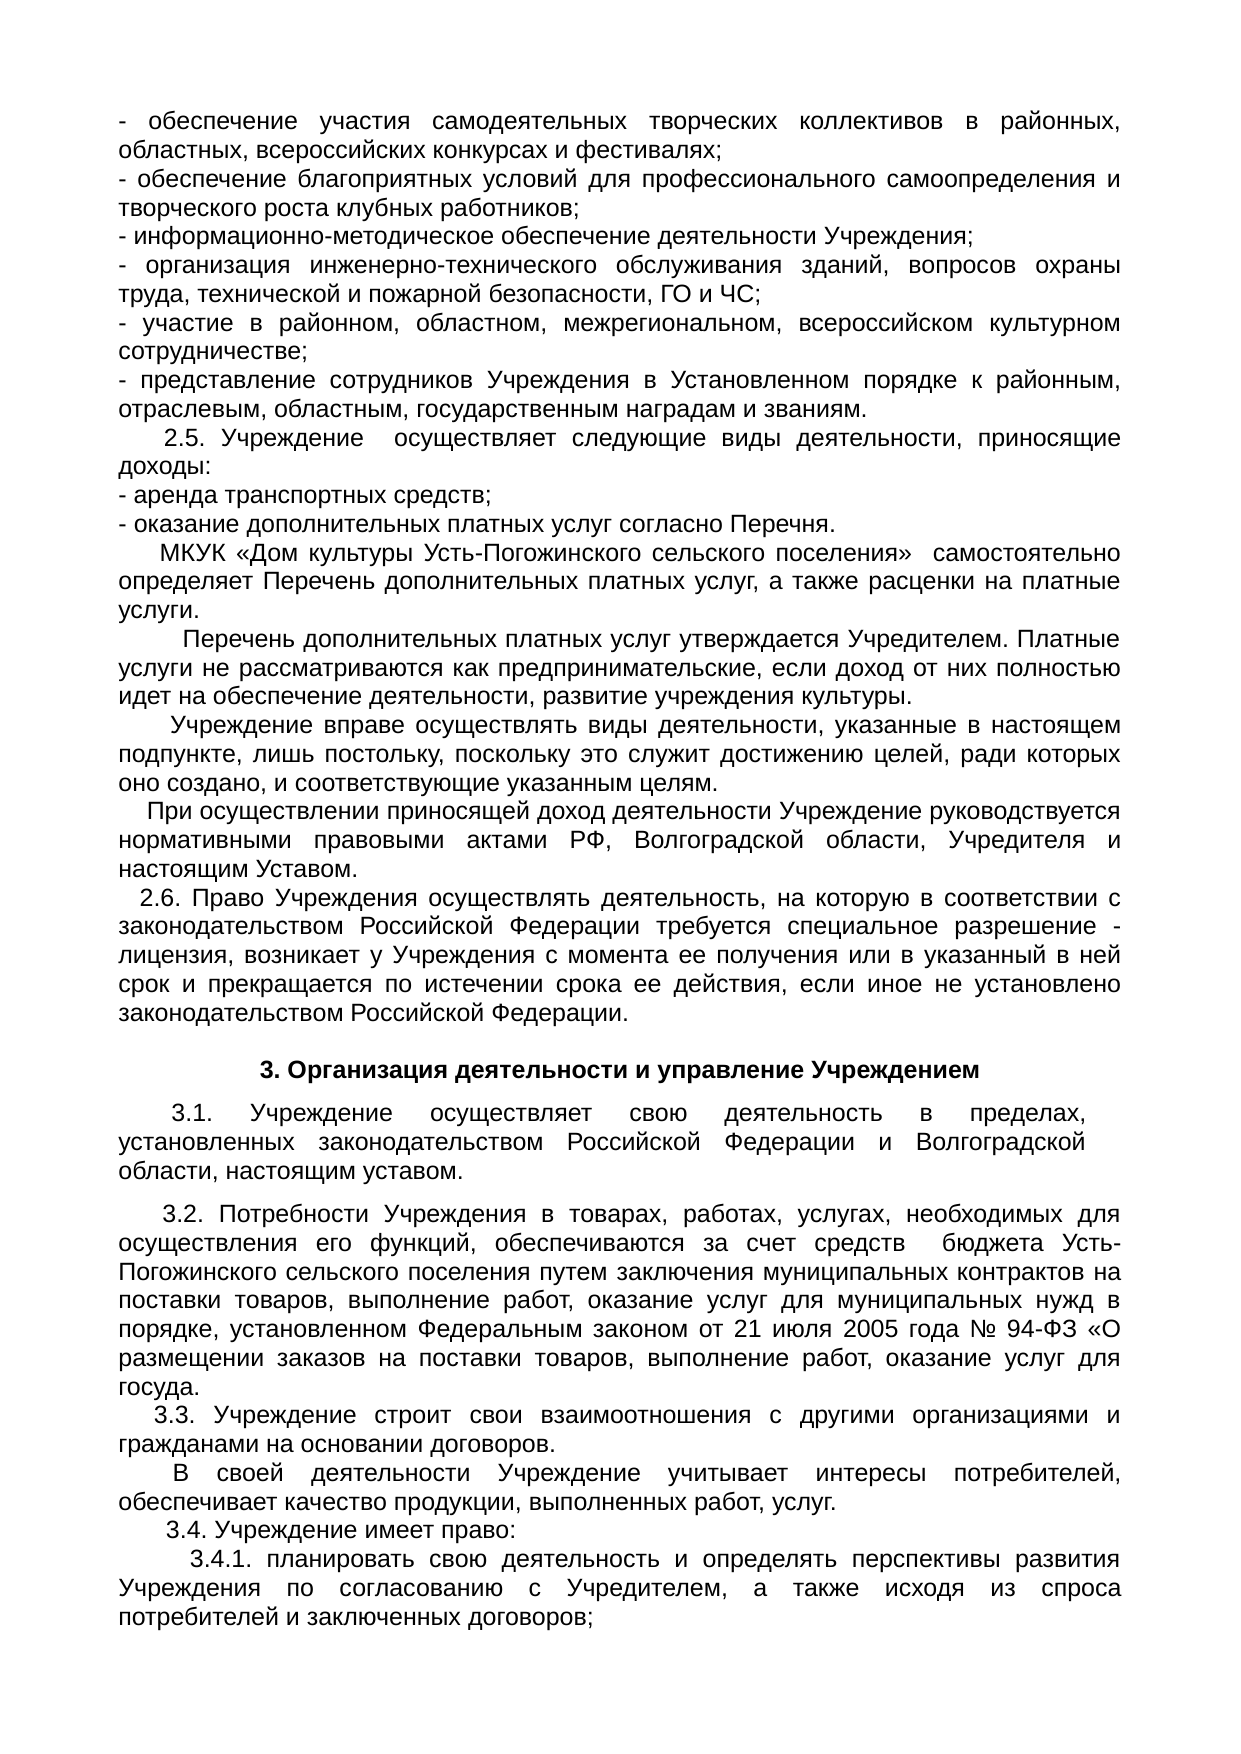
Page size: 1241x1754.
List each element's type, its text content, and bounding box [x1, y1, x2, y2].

text - информационно-методическое обеспечение деятельности Учреждения; [118, 221, 1122, 250]
text 3.3. Учреждение строит свои взаимоотношения с другими организациями и гражданами на основании договоров. [118, 1400, 1122, 1458]
text - представление сотрудников Учреждения в Установленном порядке к районным, отраслевым, областным, государственным наградам и званиям. [118, 365, 1122, 422]
text При осуществлении приносящей доход деятельности Учреждение руководствуется нормативными правовыми актами РФ, Волгоградской области, Учредителя и настоящим Уставом. [118, 796, 1122, 882]
text 3.4.1. планировать свою деятельность и определять перспективы развития Учреждения по согласованию с Учредителем, а также исходя из спроса потребителей и заключенных договоров; [118, 1544, 1122, 1630]
text - обеспечение участия самодеятельных творческих коллективов в районных, областных, всероссийских конкурсах и фестивалях; [118, 106, 1122, 164]
text - обеспечение благоприятных условий для профессионального самоопределения и творческого роста клубных работников; [118, 164, 1122, 221]
text 3.2. Потребности Учреждения в товарах, работах, услугах, необходимых для осуществления его функций, обеспечиваются за счет средств бюджета Усть-Погожинского сельского поселения путем заключения муниципальных контрактов на поставки товаров, выполнение работ, оказание услуг для муниципальных нужд в порядке, установленном Федеральным законом от 21 июля 2005 года № 94-ФЗ «О размещении заказов на поставки товаров, выполнение работ, оказание услуг для госуда. [118, 1199, 1122, 1400]
text - аренда транспортных средств; [118, 480, 1122, 509]
text - участие в районном, областном, межрегиональном, всероссийском культурном сотрудничестве; [118, 307, 1122, 365]
text - организация инженерно-технического обслуживания зданий, вопросов охраны труда, технической и пожарной безопасности, ГО и ЧС; [118, 250, 1122, 307]
text 3.1. Учреждение осуществляет свою деятельность в пределах, установленных законодательством Российской Федерации и Волгоградской области, настоящим уставом. [118, 1098, 1087, 1184]
text 3.4. Учреждение имеет право: [118, 1515, 1122, 1544]
text 3. Организация деятельности и управление Учреждением [118, 1055, 1122, 1084]
text Учреждение вправе осуществлять виды деятельности, указанные в настоящем подпункте, лишь постольку, поскольку это служит достижению целей, ради которых оно создано, и соответствующие указанным целям. [118, 710, 1122, 796]
text В своей деятельности Учреждение учитывает интересы потребителей, обеспечивает качество продукции, выполненных работ, услуг. [118, 1458, 1122, 1515]
text 2.5. Учреждение осуществляет следующие виды деятельности, приносящие доходы: [118, 422, 1122, 480]
text МКУК «Дом культуры Усть-Погожинского сельского поселения» самостоятельно определяет Перечень дополнительных платных услуг, а также расценки на платные услуги. [118, 537, 1122, 624]
text 2.6. Право Учреждения осуществлять деятельность, на которую в соответствии с законодательством Российской Федерации требуется специальное разрешение - лицензия, возникает у Учреждения с момента ее получения или в указанный в ней срок и прекращается по истечении срока ее действия, если иное не установлено законодательством Российской Федерации. [118, 882, 1122, 1026]
text Перечень дополнительных платных услуг утверждается Учредителем. Платные услуги не рассматриваются как предпринимательские, если доход от них полностью идет на обеспечение деятельности, развитие учреждения культуры. [118, 624, 1122, 710]
text - оказание дополнительных платных услуг согласно Перечня. [118, 509, 1122, 537]
